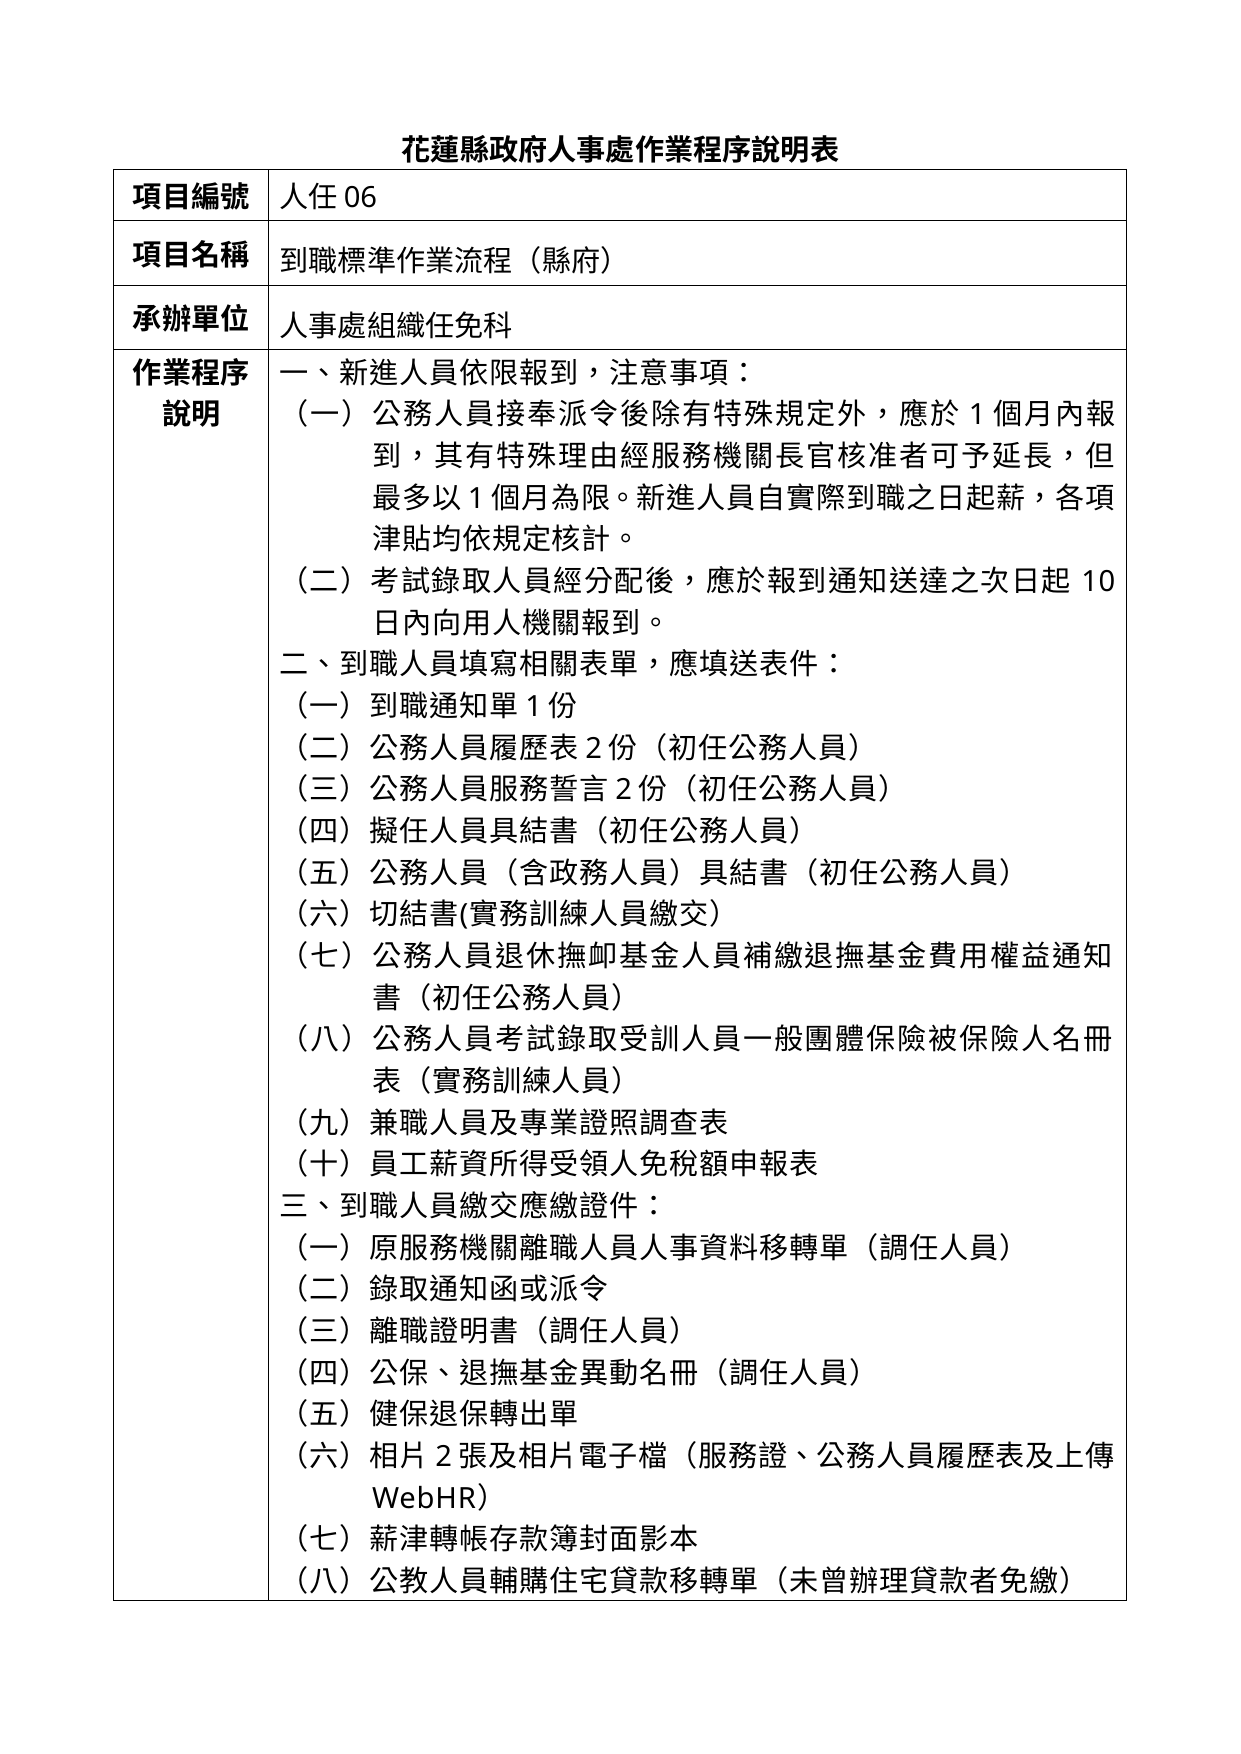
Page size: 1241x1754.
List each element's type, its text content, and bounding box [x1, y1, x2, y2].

table_cell 作業程序說明 [114, 350, 268, 1600]
table_cell 人事處組織任免科 [269, 286, 1126, 349]
text 花蓮縣政府人事處作業程序說明表 [118, 127, 1122, 169]
table_cell 承辦單位 [114, 286, 268, 349]
table_cell 項目名稱 [114, 221, 268, 284]
table_header 項目編號 [114, 170, 268, 220]
table_cell 一、新進人員依限報到，注意事項： （一）公務人員接奉派令後除有特殊規定外，應於1個月內報到，其有特殊理由經服務機關長官核准者可予延長，但最多以1個月為限。新進人員自實際到職之日起薪，各項津貼均依規定核計。 （二）考試錄取人員經分配後，應於報到通知送達之次日起10日內向用人機關報到。 二、到職人員填寫相關表單，應填送表件： （一）到職通知單1份 （二）公務人員履歷表2份（初任公務人員） （三）公務人員服務誓言2份（初任公務人員） （四）擬任人員具結書（初任公務人員） （五）公務人員（含政務人員）具結書（初任公務人員） （六）切結書(實務訓練人員繳交） （七）公務人員退休撫卹基金人員補繳退撫基金費用權益通知書（初任公務人員） （八）公務人員考試錄取受訓人員一般團體保險被保險人名冊表（實務訓練人員） （九）兼職人員及專業證照調查表 （十）員工薪資所得受領人免稅額申報表 三、到職人員繳交應繳證件： （一）原服務機關離職人員人事資料移轉單（調任人員） （二）錄取通知函或派令 （三）離職證明書（調任人員） （四）公保、退撫基金異動名冊（調任人員） （五）健保退保轉出單 （六）相片2張及相片電子檔（服務證、公務人員履歷表及上傳WebHR） （七）薪津轉帳存款簿封面影本 （八）公教人員輔購住宅貸款移轉單（未曾辦理貸款者免繳） [269, 350, 1126, 1600]
table_cell 到職標準作業流程（縣府） [269, 221, 1126, 284]
table_header 人任06 [269, 170, 1126, 220]
